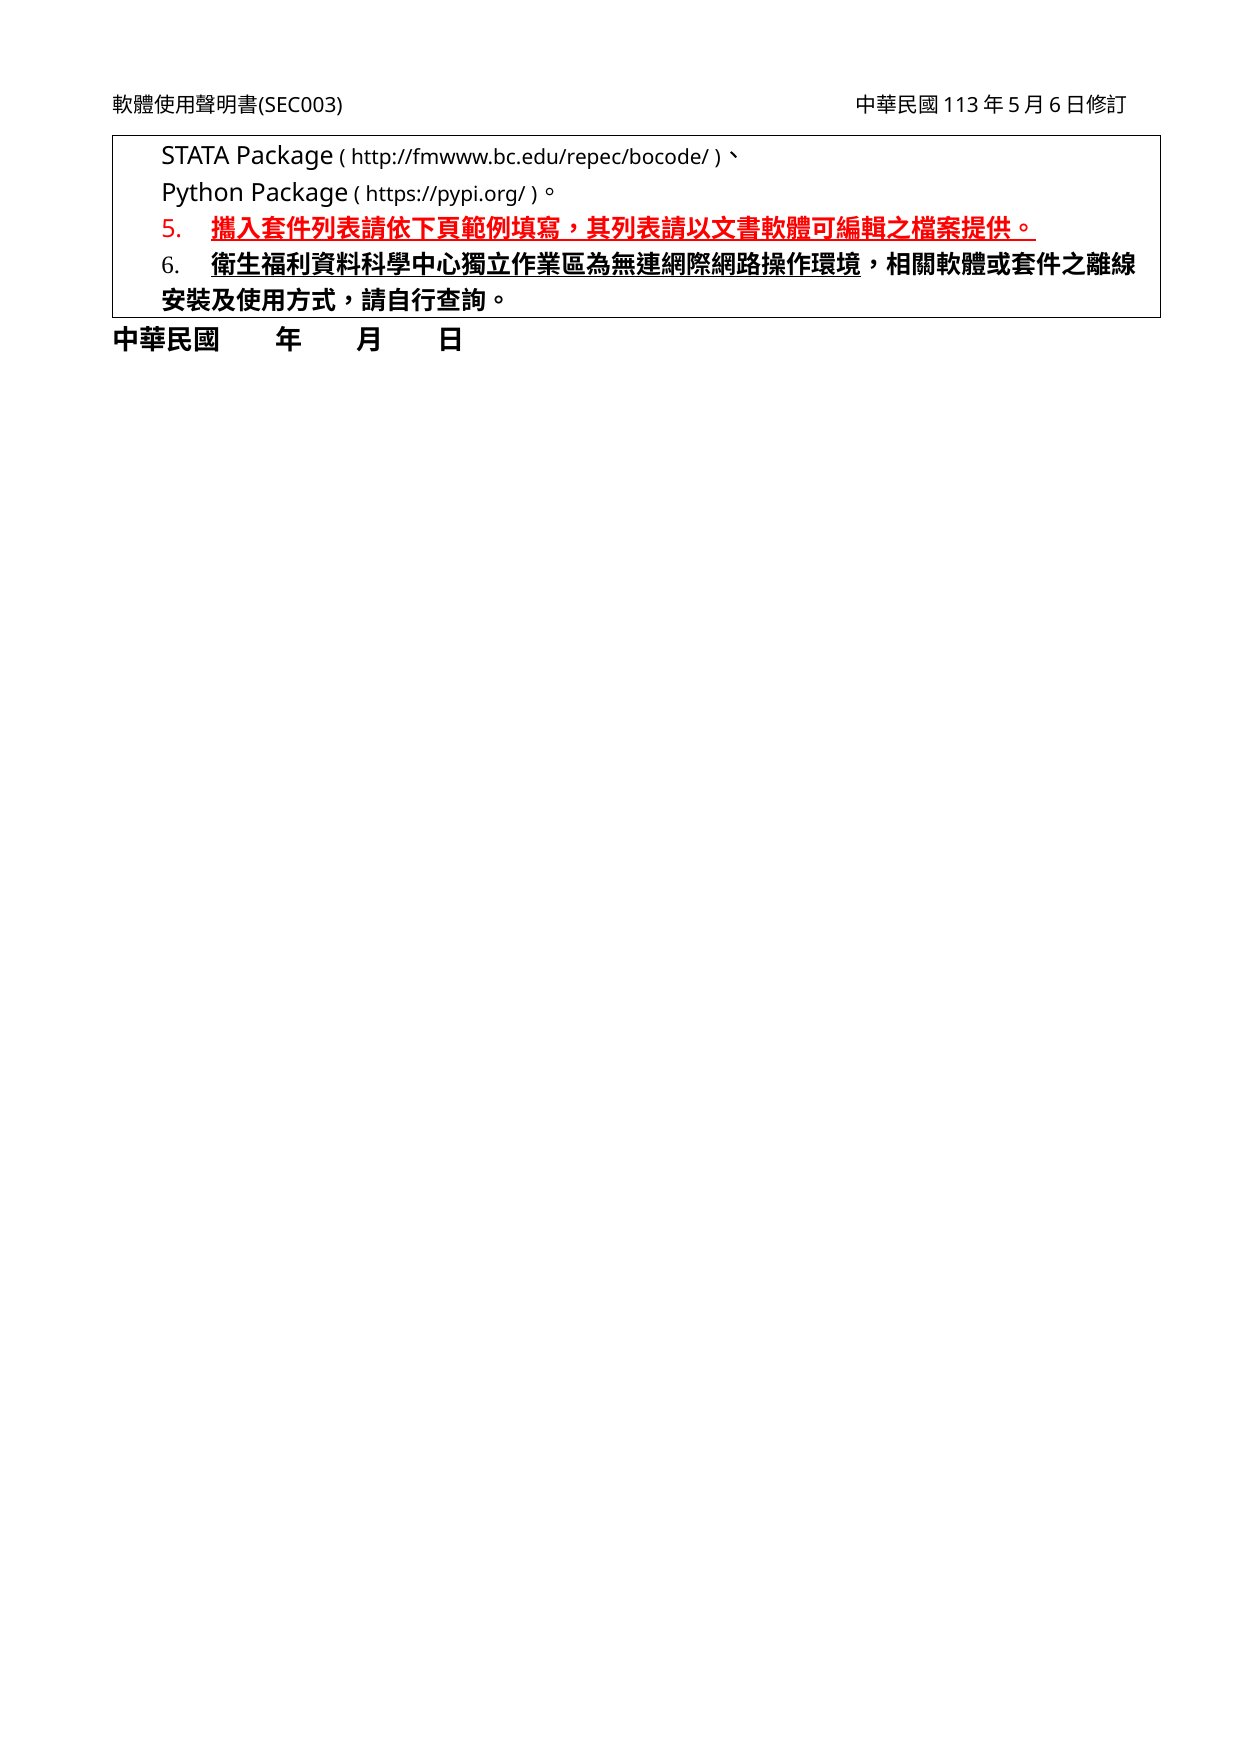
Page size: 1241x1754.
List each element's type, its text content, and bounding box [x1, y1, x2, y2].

table_header STATA Package ( http://fmwww.bc.edu/repec/bocode/ )、 Python Package ( https://pypi.org/ )。 攜入套件列表請依下頁範例填寫，其列表請以文書軟體可編輯之檔案提供。 衛生福利資料科學中心獨立作業區為無連網際網路操作環境，相關軟體或套件之離線安裝及使用方式，請自行查詢。 [113, 136, 1160, 317]
text 中華民國 年 月 日 [112, 318, 1152, 357]
